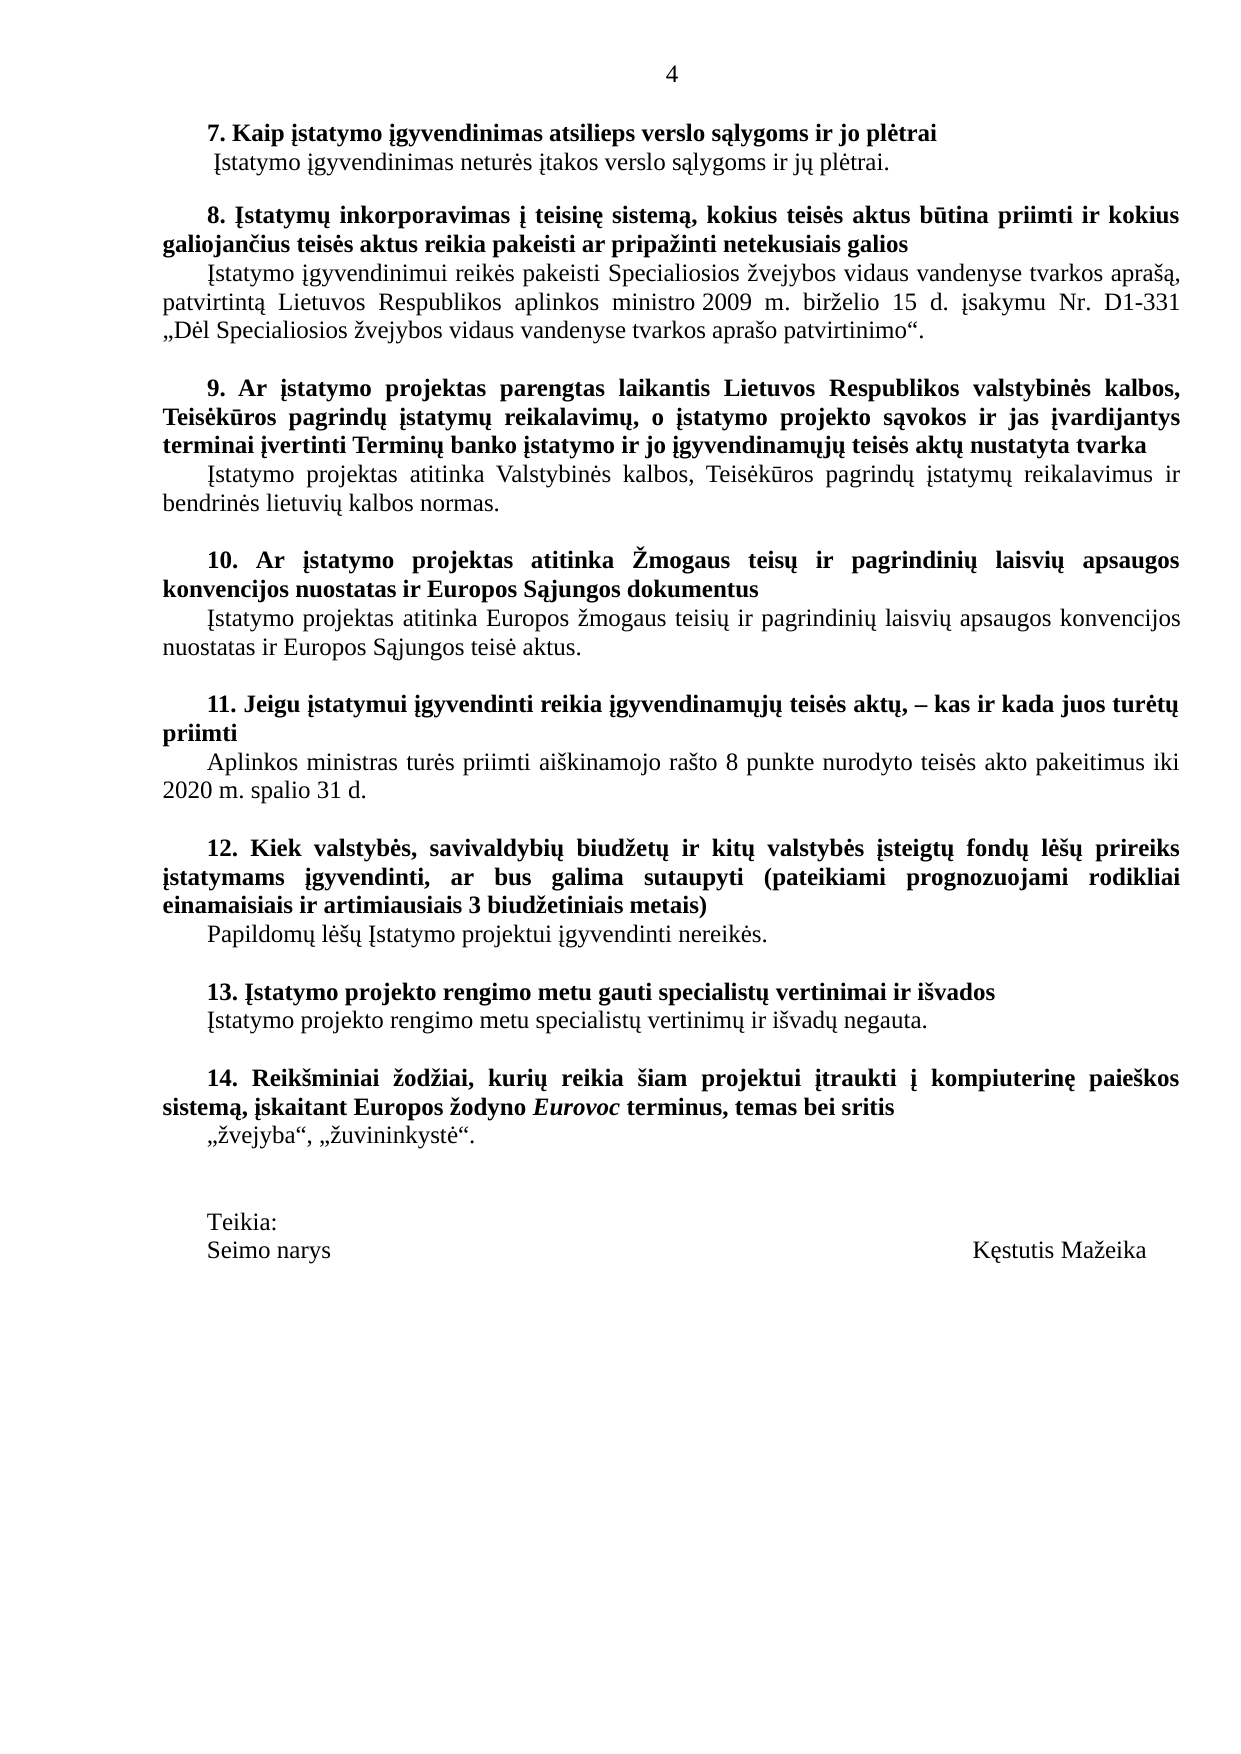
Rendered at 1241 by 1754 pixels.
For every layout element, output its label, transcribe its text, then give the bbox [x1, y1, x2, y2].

text 11. Jeigu įstatymui įgyvendinti reikia įgyvendinamųjų teisės aktų, – kas ir kada juos turėtų priimti [162, 689, 1181, 747]
text Teikia: [162, 1207, 1181, 1236]
text Įstatymo projektas atitinka Valstybinės kalbos, Teisėkūros pagrindų įstatymų reikalavimus ir bendrinės lietuvių kalbos normas. [162, 459, 1181, 517]
text 10. Ar įstatymo projektas atitinka Žmogaus teisų ir pagrindinių laisvių apsaugos konvencijos nuostatas ir Europos Sąjungos dokumentus [162, 546, 1181, 603]
text Įstatymo projekto rengimo metu specialistų vertinimų ir išvadų negauta. [162, 1006, 1181, 1034]
text 13. Įstatymo projekto rengimo metu gauti specialistų vertinimai ir išvados [162, 977, 1181, 1006]
text Seimo narys Kęstutis Mažeika [162, 1236, 1181, 1264]
text Įstatymo įgyvendinimas neturės įtakos verslo sąlygoms ir jų plėtrai. [162, 147, 1181, 176]
text 9. Ar įstatymo projektas parengtas laikantis Lietuvos Respublikos valstybinės kalbos, Teisėkūros pagrindų įstatymų reikalavimų, o įstatymo projekto sąvokos ir jas įvardijantys terminai įvertinti Terminų banko įstatymo ir jo įgyvendinamųjų teisės aktų nustatyta tvarka [162, 373, 1181, 459]
text Aplinkos ministras turės priimti aiškinamojo rašto 8 punkte nurodyto teisės akto pakeitimus iki 2020 m. spalio 31 d. [162, 747, 1181, 804]
text 14. Reikšminiai žodžiai, kurių reikia šiam projektui įtraukti į kompiuterinę paieškos sistemą, įskaitant Europos žodyno Eurovoc terminus, temas bei sritis [162, 1063, 1181, 1121]
text 7. Kaip įstatymo įgyvendinimas atsilieps verslo sąlygoms ir jo plėtrai [162, 118, 1181, 147]
text 8. Įstatymų inkorporavimas į teisinę sistemą, kokius teisės aktus būtina priimti ir kokius galiojančius teisės aktus reikia pakeisti ar pripažinti netekusiais galios [162, 201, 1181, 258]
text Papildomų lėšų Įstatymo projektui įgyvendinti nereikės. [162, 919, 1181, 948]
text „žvejyba“, „žuvininkystė“. [162, 1121, 1181, 1149]
text 12. Kiek valstybės, savivaldybių biudžetų ir kitų valstybės įsteigtų fondų lėšų prireiks įstatymams įgyvendinti, ar bus galima sutaupyti (pateikiami prognozuojami rodikliai einamaisiais ir artimiausiais 3 biudžetiniais metais) [162, 833, 1181, 919]
text Įstatymo projektas atitinka Europos žmogaus teisių ir pagrindinių laisvių apsaugos konvencijos nuostatas ir Europos Sąjungos teisė aktus. [162, 603, 1181, 661]
text Įstatymo įgyvendinimui reikės pakeisti Specialiosios žvejybos vidaus vandenyse tvarkos aprašą, patvirtintą Lietuvos Respublikos aplinkos ministro 2009 m. birželio 15 d. įsakymu Nr. D1-331 „Dėl Specialiosios žvejybos vidaus vandenyse tvarkos aprašo patvirtinimo“. [162, 258, 1181, 344]
